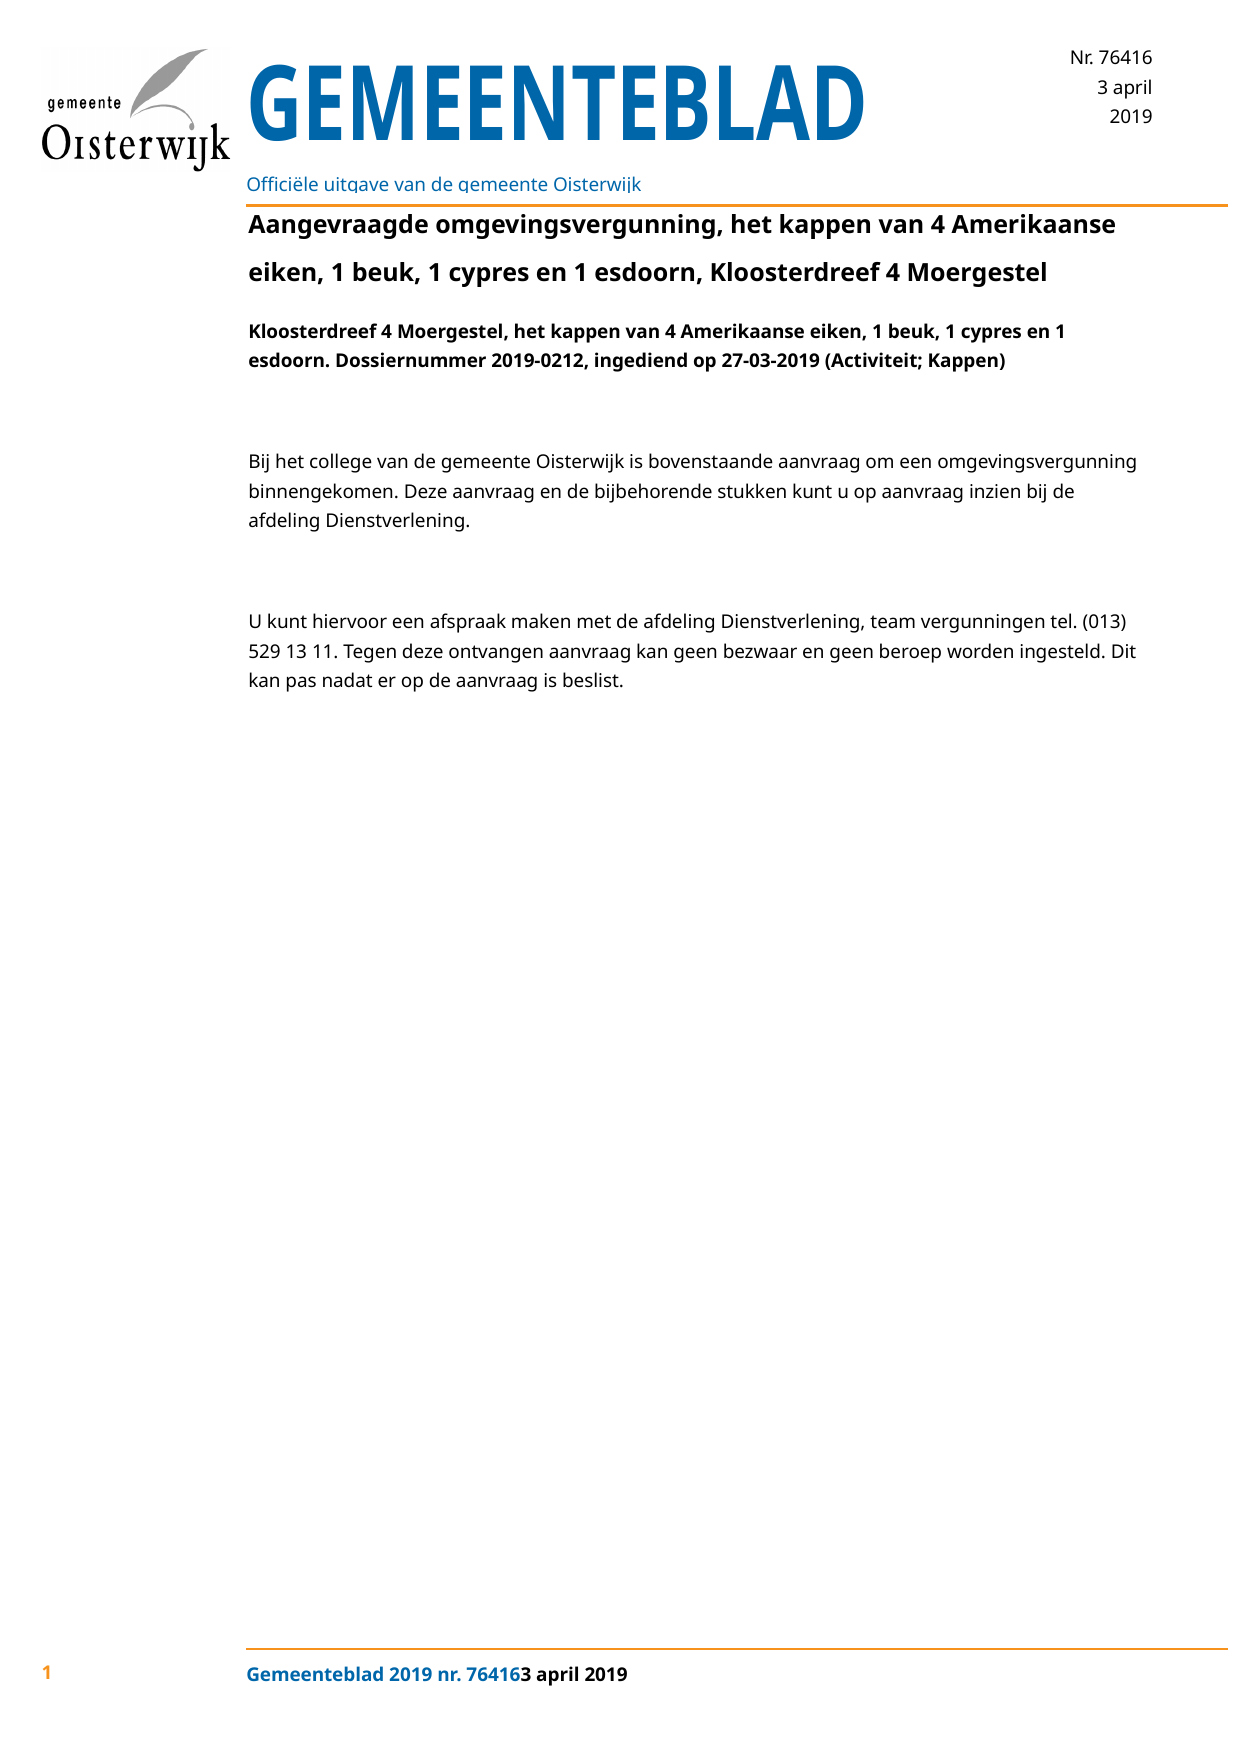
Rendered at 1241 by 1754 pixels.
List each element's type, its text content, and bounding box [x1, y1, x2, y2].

text Kloosterdreef 4 Moergestel, het kappen van 4 Amerikaanse eiken, 1 beuk, 1 cypres en 1 esdoorn. Dossiernummer 2019-0212, ingediend op 27-03-2019 (Activiteit; Kappen) [248, 318, 1152, 373]
text Bij het college van de gemeente Oisterwijk is bovenstaande aanvraag om een omgevingsvergunning binnengekomen. Deze aanvraag en de bijbehorende stukken kunt u op aanvraag inzien bij de afdeling Dienstverlening. [248, 448, 1152, 533]
picture [41, 47, 231, 172]
text Aangevraagde omgevingsvergunning, het kappen van 4 Amerikaanse eiken, 1 beuk, 1 cypres en 1 esdoorn, Kloosterdreef 4 Moergestel [248, 207, 1152, 288]
text U kunt hiervoor een afspraak maken met de afdeling Dienstverlening, team vergunningen tel. (013) 529 13 11. Tegen deze ontvangen aanvraag kan geen bezwaar en geen beroep worden ingesteld. Dit kan pas nadat er op de aanvraag is beslist. [248, 608, 1152, 693]
